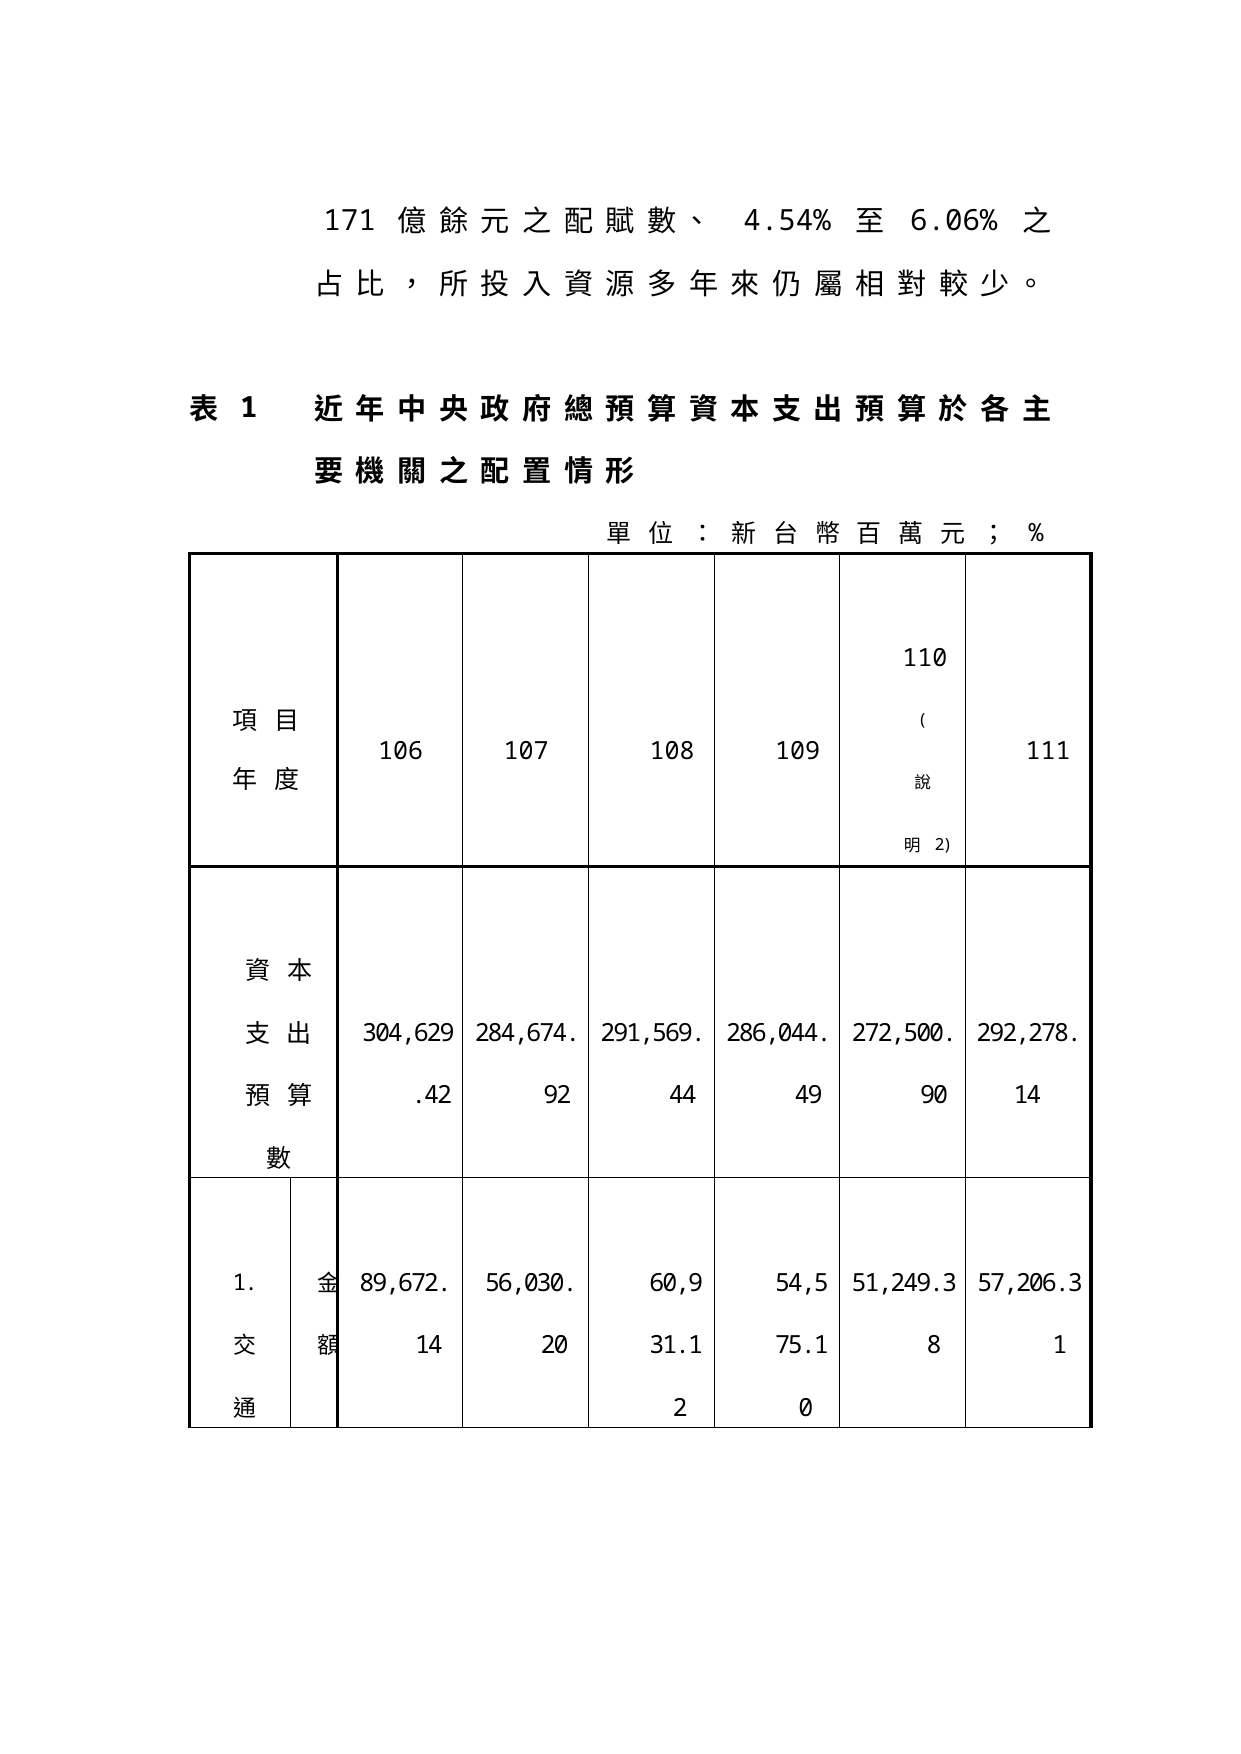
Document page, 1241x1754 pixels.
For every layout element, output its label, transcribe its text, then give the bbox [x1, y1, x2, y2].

table_header 項目 年度 [191, 555, 336, 865]
table_header 108 [589, 555, 714, 865]
text 表1 近年中央政府總預算資本支出預算於各主要機關之配置情形 [183, 365, 1058, 490]
text 如以主管機關別檢視近年中央政府總預算歲出資本支出預算於各主要機關之配置情形，由表1彙整之106-111年度統計數據顯示，交通部主管不論是金額或占比，均居各部會之冠，惟從106年度之896.72億餘元、29.44%，漸次降至110年度之512.49億餘元、18.81%，111年度為辦理高雄市區鐵路地下化計畫、台中都會區大眾捷運系統烏日文心北屯線等交通建設計畫所需，其金額及占比再增為572.06億餘元、19.57%(參見圖1)。在其他主管部會方面，科技部主管配賦之金額及占比均在300億元、11%以上，農業委員會主管則變動較大，其配賦金額及占比最高可達109年度之414.37億餘元、14.49%，110年度又大幅降為僅129.15億餘元、4.74%；亦可從106年度之193.82億餘元、6.36%，隔年(107年度)即攀升至362.52億餘元、12.73%。教育部主管近年資本支出預算配賦數雖均至少在230億元以上，惟占比難有顯著提升，其於106年度尚有10.94%(預算數333.31億餘元)，至110年度僅有8.62%(預算數234.93億餘元)，111年度雖有增加，亦僅提升1.1個百分點至9.72%預算案數284.55億餘元)。餘如內政部、國防部、經濟部等主管機關各年度配賦數多在100餘億元至200餘億元間，占比均在10%以下，其中經濟部主管負責水利、電力、能源、工業等業務，近各年度資本支出預算僅有132億餘元至171億餘元之配賦數、4.54%至6.06%之占比，所投入資源多年來仍屬相對較少。 [271, 177, 1058, 302]
table_header 109 [715, 555, 839, 865]
table_cell 286,044.49 [715, 868, 839, 1177]
table_cell 51,249.38 [840, 1178, 965, 1427]
table_cell 291,569.44 [589, 868, 714, 1177]
table_header 107 [463, 555, 588, 865]
table_cell 54,575.10 [715, 1178, 839, 1427]
table_cell 56,030.20 [463, 1178, 588, 1427]
table_cell 1.交通 [191, 1178, 290, 1427]
table_cell 284,674.92 [463, 868, 588, 1177]
table_cell 292,278.14 [966, 868, 1089, 1177]
table_cell 57,206.31 [966, 1178, 1089, 1427]
table_cell 60,931.12 [589, 1178, 714, 1427]
table_cell 272,500.90 [840, 868, 965, 1177]
table_cell 資本支出 預算數 [191, 868, 336, 1177]
table_cell 304,629.42 [339, 868, 462, 1177]
table_header 106 [339, 555, 462, 865]
table_cell 金額 [291, 1178, 336, 1427]
table_cell 89,672.14 [339, 1178, 462, 1427]
table_header 111 [966, 555, 1089, 865]
text 單位：新台幣百萬元；% [178, 490, 1058, 552]
table_header 110(說明2) [840, 555, 965, 865]
